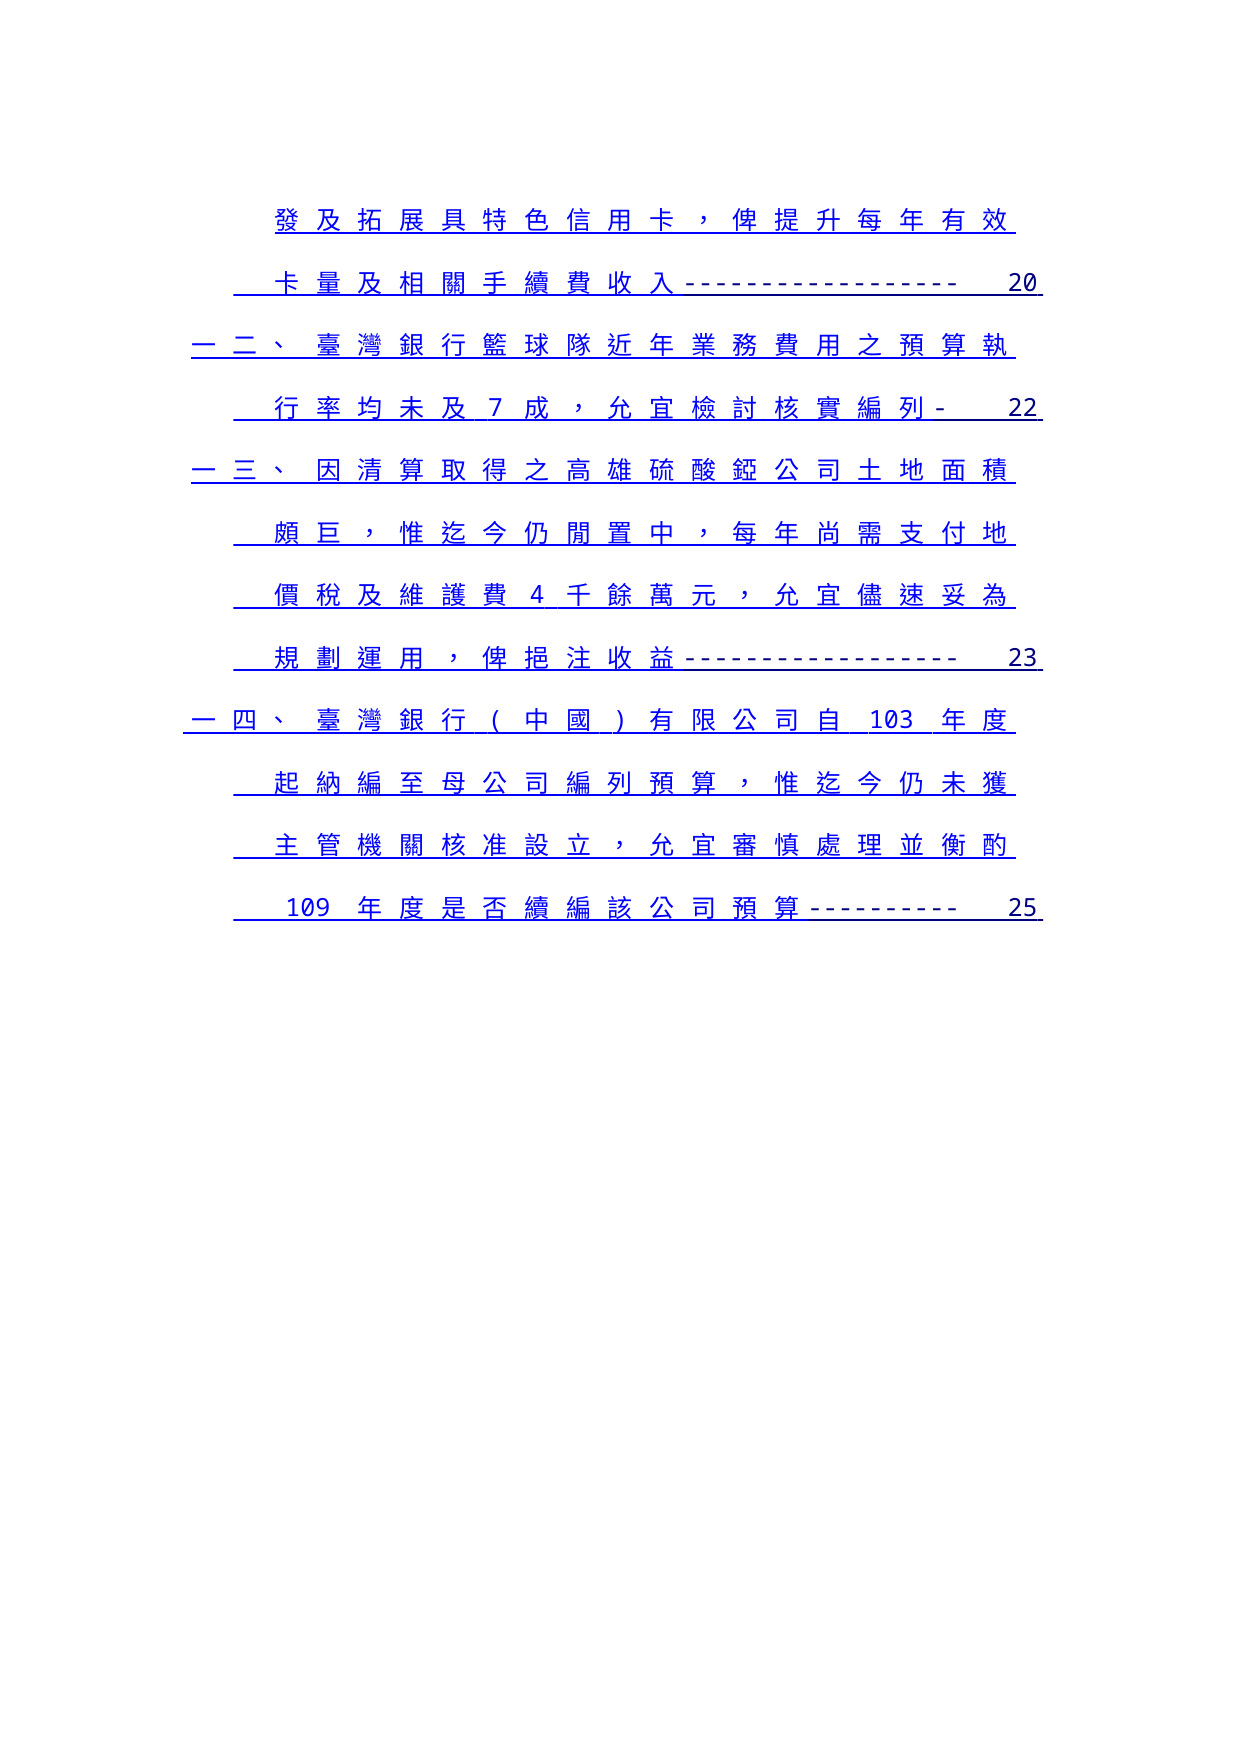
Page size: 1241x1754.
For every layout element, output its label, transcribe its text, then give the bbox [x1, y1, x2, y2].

text 一三、因清算取得之高雄硫酸錏公司土地面積頗巨，惟迄今仍閒置中，每年尚需支付地價稅及維護費4千餘萬元，允宜儘速妥為規劃運用，俾挹注收益 23 [183, 427, 1043, 677]
text 一二、臺灣銀行籃球隊近年業務費用之預算執行率均未及7成，允宜檢討核實編列 22 [183, 302, 1043, 427]
text 發及拓展具特色信用卡，俾提升每年有效卡量及相關手續費收入 20 [183, 177, 1043, 302]
text 一四、臺灣銀行(中國)有限公司自103年度起納編至母公司編列預算，惟迄今仍未獲主管機關核准設立，允宜審慎處理並衡酌109年度是否續編該公司預算 25 [183, 677, 1043, 927]
